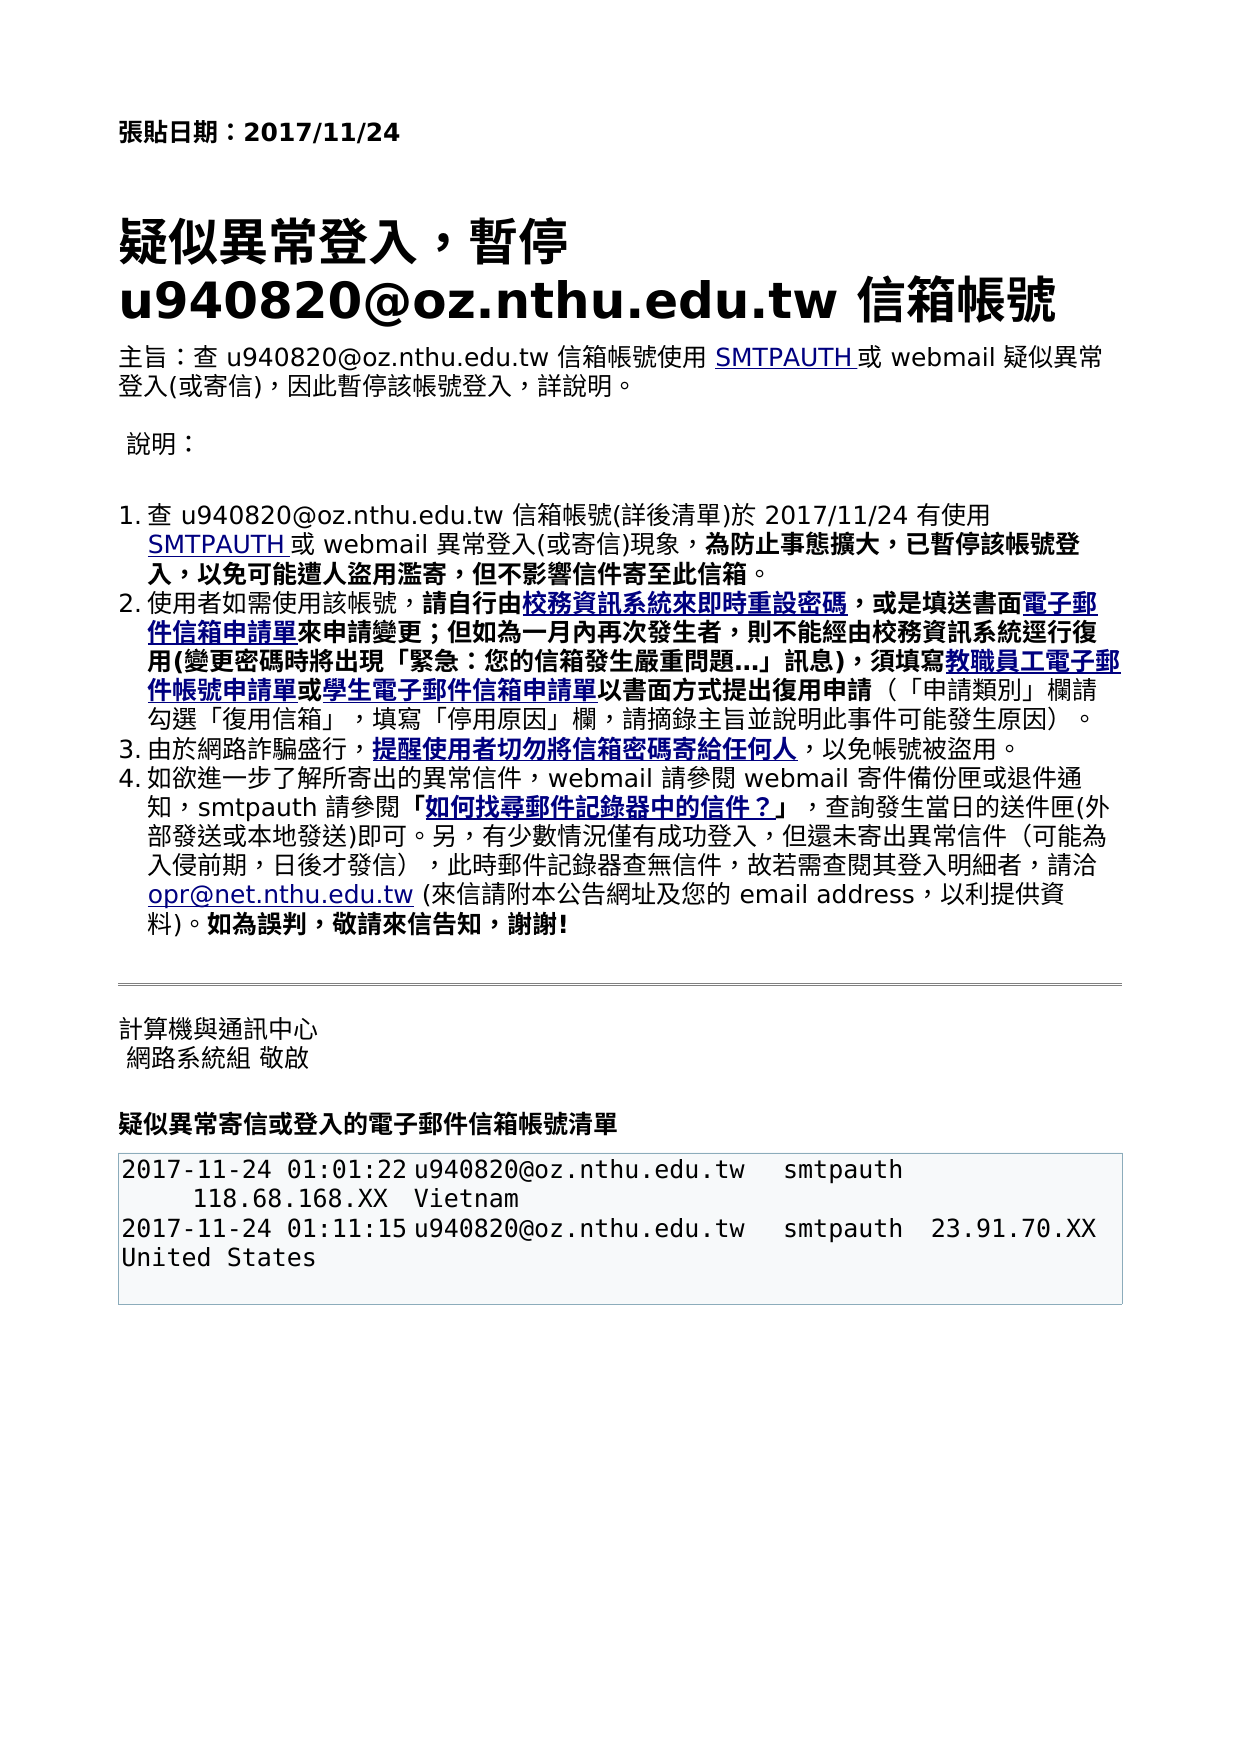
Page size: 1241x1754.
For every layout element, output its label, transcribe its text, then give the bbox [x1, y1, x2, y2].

subtitle 疑似異常登入，暫停 u940820@oz.nthu.edu.tw 信箱帳號 [118, 214, 1122, 330]
text 主旨：查 u940820@oz.nthu.edu.tw 信箱帳號使用 SMTPAUTH或 webmail 疑似異常登入(或寄信)，因此暫停該帳號登入，詳說明。 說明： [118, 343, 1122, 459]
text 2017-11-24 01:01:22 u940820@oz.nthu.edu.tw smtpauth 118.68.168.XX Vietnam 2017-11-24 01:11:15 u940820@oz.nthu.edu.tw smtpauth 23.91.70.XX United States [119, 1154, 1122, 1304]
subtitle 疑似異常寄信或登入的電子郵件信箱帳號清單 [118, 1111, 1122, 1140]
list 查 u940820@oz.nthu.edu.tw 信箱帳號(詳後清單)於 2017/11/24 有使用 SMTPAUTH或 webmail 異常登入(或寄信)現象，為防止事態擴大，已暫停該帳號登入，以免可能遭人盜用濫寄，但不影響信件寄至此信箱。 [118, 502, 1122, 589]
text 張貼日期：2017/11/24 [118, 118, 1122, 176]
list 使用者如需使用該帳號，請自行由校務資訊系統來即時重設密碼，或是填送書面電子郵件信箱申請單來申請變更；但如為一月內再次發生者，則不能經由校務資訊系統逕行復用(變更密碼時將出現「緊急：您的信箱發生嚴重問題…」訊息)，須填寫教職員工電子郵件帳號申請單或學生電子郵件信箱申請單以書面方式提出復用申請（「申請類別」欄請勾選「復用信箱」，填寫「停用原因」欄，請摘錄主旨並說明此事件可能發生原因）。 [118, 589, 1122, 735]
list 如欲進一步了解所寄出的異常信件，webmail 請參閱 webmail 寄件備份匣或退件通知，smtpauth 請參閱「如何找尋郵件記錄器中的信件？」，查詢發生當日的送件匣(外部發送或本地發送)即可。另，有少數情況僅有成功登入，但還未寄出異常信件（可能為入侵前期，日後才發信），此時郵件記錄器查無信件，故若需查閱其登入明細者，請洽 opr@net.nthu.edu.tw (來信請附本公告網址及您的 email address，以利提供資料)。如為誤判，敬請來信告知，謝謝! [118, 764, 1122, 939]
list 由於網路詐騙盛行，提醒使用者切勿將信箱密碼寄給任何人，以免帳號被盜用。 [118, 735, 1122, 764]
text 計算機與通訊中心 網路系統組 敬啟 [118, 1015, 1122, 1073]
